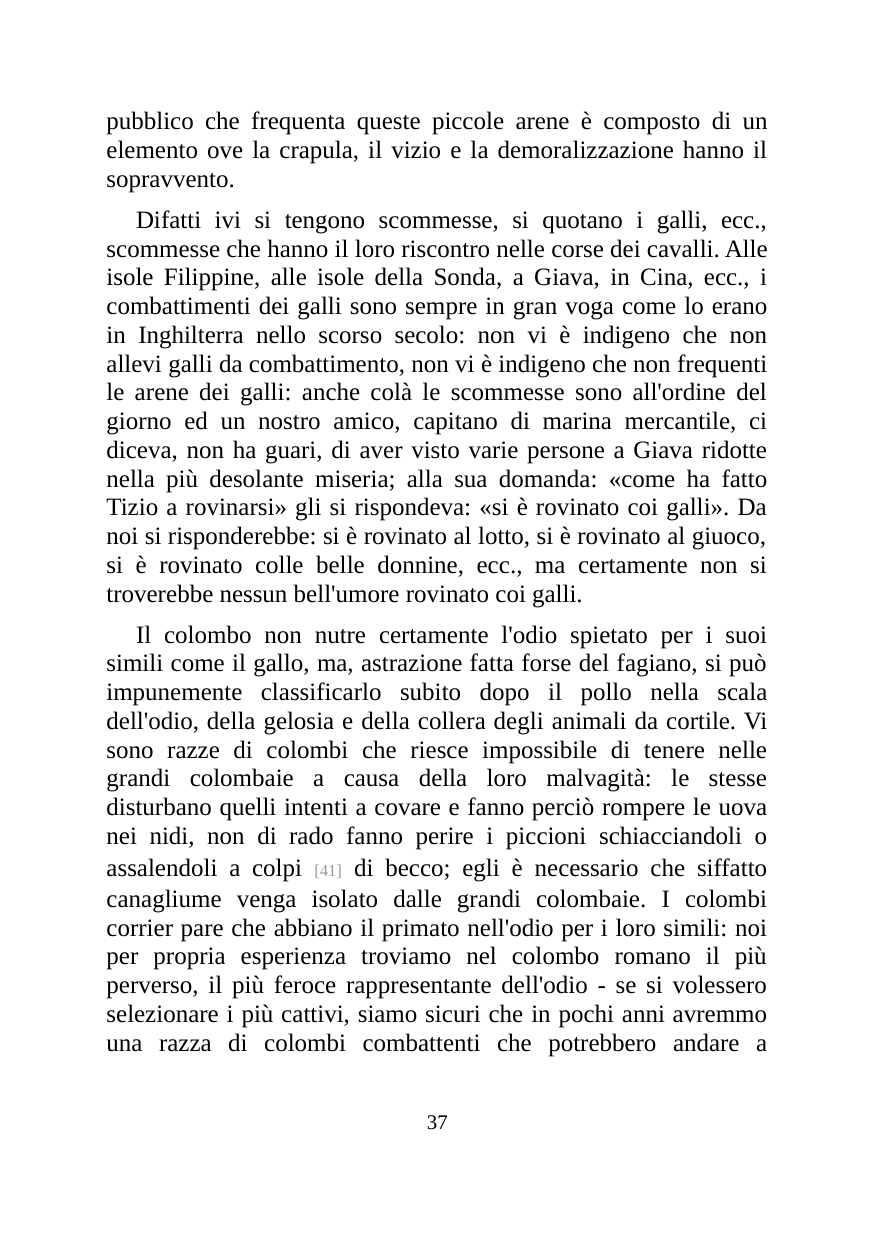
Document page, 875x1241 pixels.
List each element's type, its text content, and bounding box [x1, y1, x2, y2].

text pubblico che frequenta queste piccole arene è composto di un elemento ove la crapula, il vizio e la demoralizzazione hanno il sopravvento. [106, 106, 768, 192]
text Il colombo non nutre certamente l'odio spietato per i suoi simili come il gallo, ma, astrazione fatta forse del fagiano, si può impunemente classificarlo subito dopo il pollo nella scala dell'odio, della gelosia e della collera degli animali da cortile. Vi sono razze di colombi che riesce impossibile di tenere nelle grandi colombaie a causa della loro malvagità: le stesse disturbano quelli intenti a covare e fanno perciò rompere le uova nei nidi, non di rado fanno perire i piccioni schiacciandoli o assalendoli a colpi [41] di becco; egli è necessario che siffatto canagliume venga isolato dalle grandi colombaie. I colombi corrier pare che abbiano il primato nell'odio per i loro simili: noi per propria esperienza troviamo nel colombo romano il più perverso, il più feroce rappresentante dell'odio - se si volessero selezionare i più cattivi, siamo sicuri che in pochi anni avremmo una razza di colombi combattenti che potrebbero andare a [106, 620, 768, 1056]
text Difatti ivi si tengono scommesse, si quotano i galli, ecc., scommesse che hanno il loro riscontro nelle corse dei cavalli. Alle isole Filippine, alle isole della Sonda, a Giava, in Cina, ecc., i combattimenti dei galli sono sempre in gran voga come lo erano in Inghilterra nello scorso secolo: non vi è indigeno che non allevi galli da combattimento, non vi è indigeno che non frequenti le arene dei galli: anche colà le scommesse sono all'ordine del giorno ed un nostro amico, capitano di marina mercantile, ci diceva, non ha guari, di aver visto varie persone a Giava ridotte nella più desolante miseria; alla sua domanda: «come ha fatto Tizio a rovinarsi» gli si rispondeva: «si è rovinato coi galli». Da noi si risponderebbe: si è rovinato al lotto, si è rovinato al giuoco, si è rovinato colle belle donnine, ecc., ma certamente non si troverebbe nessun bell'umore rovinato coi galli. [106, 205, 768, 607]
